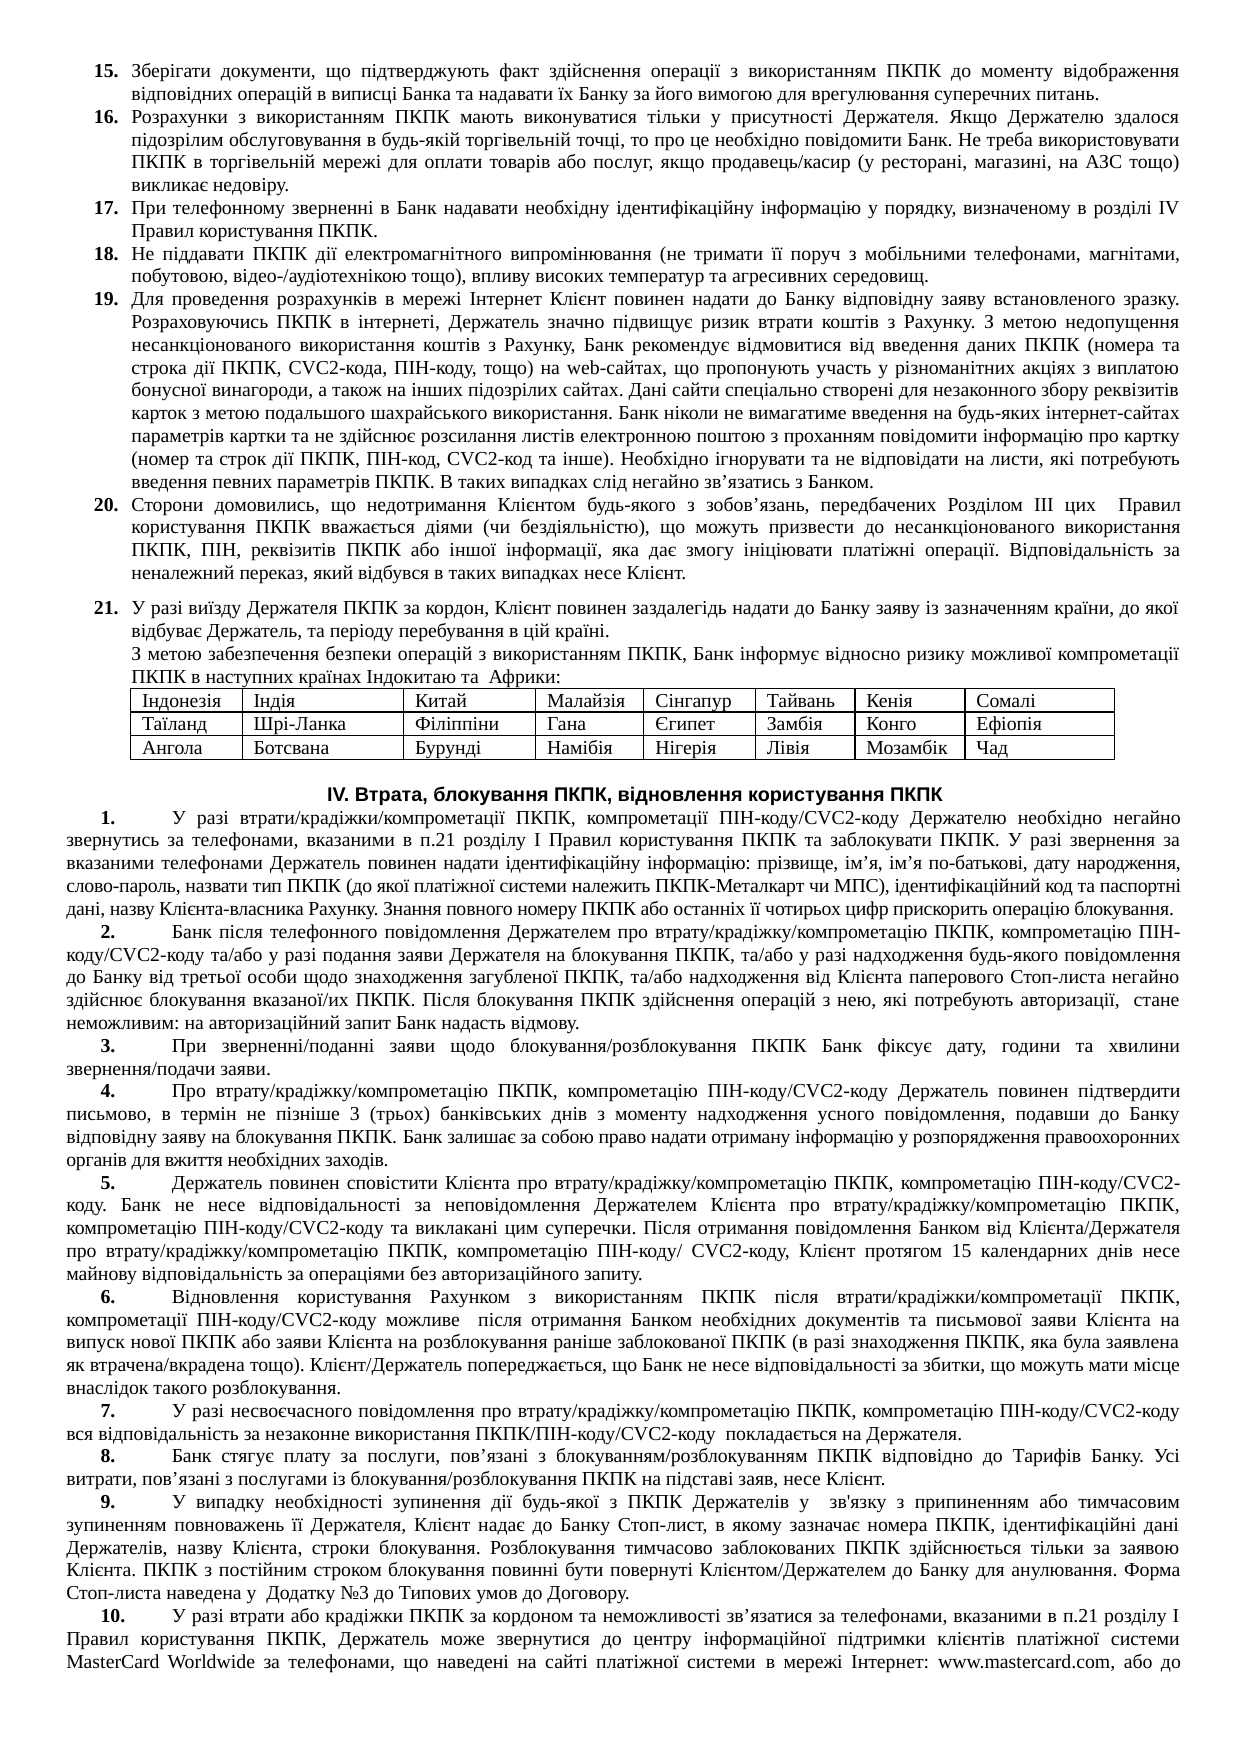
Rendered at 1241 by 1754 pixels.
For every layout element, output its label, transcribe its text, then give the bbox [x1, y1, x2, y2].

list Банк після телефонного повідомлення Держателем про втрату/крадіжку/компрометацію ПКПК, компрометацію ПІН-коду/CVC2-коду та/або у разі подання заяви Держателя на блокування ПКПК, та/або у разі надходження будь-якого повідомлення до Банку від третьої особи щодо знаходження загубленої ПКПК, та/або надходження від Клієнта паперового Стоп-листа негайно здійснює блокування вказаної/их ПКПК. Після блокування ПКПК здійснення операцій з нею, які потребують авторизації, стане неможливим: на авторизаційний запит Банк надасть відмову. [66, 920, 1181, 1034]
table_header Індонезія [131, 689, 242, 711]
table_header Тайвань [756, 689, 854, 711]
table_cell Ботсвана [243, 736, 403, 759]
list При зверненні/поданні заяви щодо блокування/розблокування ПКПК Банк фіксує дату, години та хвилини звернення/подачи заяви. [66, 1034, 1181, 1079]
list Для проведення розрахунків в мережі Інтернет Клієнт повинен надати до Банку відповідну заяву встановленого зразку. Розраховуючись ПКПК в інтернеті, Держатель значно підвищує ризик втрати коштів з Рахунку. З метою недопущення несанкціонованого використання коштів з Рахунку, Банк рекомендує відмовитися від введення даних ПКПК (номера та строка дії ПКПК, CVC2-кода, ПІН-коду, тощо) на web-сайтах, що пропонують участь у різноманітних акціях з виплатою бонусної винагороди, а також на інших підозрілих сайтах. Дані сайти спеціально створені для незаконного збору реквізитів карток з метою подальшого шахрайського використання. Банк ніколи не вимагатиме введення на будь-яких інтернет-сайтах параметрів картки та не здійснює розсилання листів електронною поштою з проханням повідомити інформацію про картку (номер та строк дії ПКПК, ПІН-код, CVC2-код та інше). Необхідно ігнорувати та не відповідати на листи, які потребують введення певних параметрів ПКПК. В таких випадках слід негайно зв’язатись з Банком. [94, 287, 1181, 492]
table_cell Лівія [756, 736, 854, 759]
list Зберігати документи, що підтверджують факт здійснення операції з використанням ПКПК до моменту відображення відповідних операцій в виписці Банка та надавати їх Банку за його вимогою для врегулювання суперечних питань. [94, 59, 1181, 105]
table_header Малайзія [536, 689, 643, 711]
table_header Індія [243, 689, 403, 711]
list Про втрату/крадіжку/компрометацію ПКПК, компрометацію ПІН-коду/CVC2-коду Держатель повинен підтвердити письмово, в термін не пізніше 3 (трьох) банківських днів з моменту надходження усного повідомлення, подавши до Банку відповідну заяву на блокування ПКПК. Банк залишає за собою право надати отриману інформацію у розпорядження правоохоронних органів для вжиття необхідних заходів. [66, 1079, 1181, 1171]
table_header Сінгапур [644, 689, 755, 711]
table_cell Шрі-Ланка [243, 713, 403, 735]
list Відновлення користування Рахунком з використанням ПКПК після втрати/крадіжки/компрометації ПКПК, компрометації ПІН-коду/CVC2-коду можливе після отримання Банком необхідних документів та письмової заяви Клієнта на випуск нової ПКПК або заяви Клієнта на розблокування раніше заблокованої ПКПК (в разі знаходження ПКПК, яка була заявлена як втрачена/вкрадена тощо). Клієнт/Держатель попереджається, що Банк не несе відповідальності за збитки, що можуть мати місце внаслідок такого розблокування. [66, 1285, 1181, 1399]
list У разі несвоєчасного повідомлення про втрату/крадіжку/компрометацію ПКПК, компрометацію ПІН-коду/CVC2-коду вся відповідальність за незаконне використання ПКПК/ПІН-коду/CVC2-коду покладається на Держателя. [66, 1399, 1181, 1444]
table_cell Нігерія [644, 736, 755, 759]
list Розрахунки з використанням ПКПК мають виконуватися тільки у присутності Держателя. Якщо Держателю здалося підозрілим обслуговування в будь-якій торгівельній точці, то про це необхідно повідомити Банк. Не треба використовувати ПКПК в торгівельній мережі для оплати товарів або послуг, якщо продавець/касир (у ресторані, магазині, на АЗС тощо) викликає недовіру. [94, 105, 1181, 196]
text ІV. Втрата, блокування ПКПК, відновлення користування ПКПК [59, 783, 1181, 806]
list У разі виїзду Держателя ПКПК за кордон, Клієнт повинен заздалегідь надати до Банку заяву із зазначенням країни, до якої відбуває Держатель, та періоду перебування в цій країні. [94, 596, 1181, 642]
table_cell Намібія [536, 736, 643, 759]
table_header Китай [404, 689, 535, 711]
list Держатель повинен сповістити Клієнта про втрату/крадіжку/компрометацію ПКПК, компрометацію ПІН-коду/CVC2-коду. Банк не несе відповідальності за неповідомлення Держателем Клієнта про втрату/крадіжку/компрометацію ПКПК, компрометацію ПІН-коду/CVC2-коду та виклакані цим суперечки. Після отримання повідомлення Банком від Клієнта/Держателя про втрату/крадіжку/компрометацію ПКПК, компрометацію ПІН-коду/ CVC2-коду, Клієнт протягом 15 календарних днів несе майнову відповідальність за операціями без авторизаційного запиту. [66, 1171, 1181, 1285]
table_header Сомалі [966, 689, 1114, 711]
table_cell Чад [966, 736, 1114, 759]
table_cell Конго [856, 713, 964, 735]
table_cell Бурунді [404, 736, 535, 759]
list Банк стягує плату за послуги, пов’язані з блокуванням/розблокуванням ПКПК відповідно до Тарифів Банку. Усі витрати, пов’язані з послугами із блокування/розблокування ПКПК на підставі заяв, несе Клієнт. [66, 1444, 1181, 1490]
table_cell Таїланд [131, 713, 242, 735]
table_cell Ефіопія [966, 713, 1114, 735]
list При телефонному зверненні в Банк надавати необхідну ідентифікаційну інформацію у порядку, визначеному в розділі IV Правил користування ПКПК. [94, 196, 1181, 242]
table_cell Єгипет [644, 713, 755, 735]
table_cell Гана [536, 713, 643, 735]
table_cell Ангола [131, 736, 242, 759]
table_cell Мозамбік [856, 736, 964, 759]
list У випадку необхідності зупинення дії будь-якої з ПКПК Держателів у зв'язку з припиненням або тимчасовим зупиненням повноважень її Держателя, Клієнт надає до Банку Стоп-лист, в якому зазначає номера ПКПК, ідентифікаційні дані Держателів, назву Клієнта, строки блокування. Розблокування тимчасово заблокованих ПКПК здійснюється тільки за заявою Клієнта. ПКПК з постійним строком блокування повинні бути повернуті Клієнтом/Держателем до Банку для анулювання. Форма Стоп-листа наведена у Додатку №3 до Типових умов до Договору. [66, 1490, 1181, 1604]
list У разі втрати або крадіжки ПКПК за кордоном та неможливості зв’язатися за телефонами, вказаними в п.21 розділу І Правил користування ПКПК, Держатель може звернутися до центру інформаційної підтримки клієнтів платіжної системи MasterCard Worldwide за телефонами, що наведені на сайті платіжної системи в мережі Інтернет: www.mastercard.com, або до [66, 1604, 1181, 1672]
list У разі втрати/крадіжки/компрометації ПКПК, компрометації ПІН-коду/CVC2-коду Держателю необхідно негайно звернутись за телефонами, вказаними в п.21 розділу І Правил користування ПКПК та заблокувати ПКПК. У разі звернення за вказаними телефонами Держатель повинен надати ідентифікаційну інформацію: прізвище, ім’я, ім’я по-батькові, дату народження, слово-пароль, назвати тип ПКПК (до якої платіжної системи належить ПКПК-Металкарт чи МПС), ідентифікаційний код та паспортні дані, назву Клієнта-власника Рахунку. Знання повного номеру ПКПК або останніх її чотирьох цифр прискорить операцію блокування. [66, 806, 1181, 920]
table_cell Замбія [756, 713, 854, 735]
list З метою забезпечення безпеки операцій з використанням ПКПК, Банк інформує відносно ризику можливої компрометації ПКПК в наступних країнах Індокитаю та Африки: [94, 642, 1181, 687]
table_header Кенія [856, 689, 964, 711]
list Не піддавати ПКПК дії електромагнітного випромінювання (не тримати її поруч з мобільними телефонами, магнітами, побутовою, відео-/аудіотехнікою тощо), впливу високих температур та агресивних середовищ. [94, 242, 1181, 287]
list Сторони домовились, що недотримання Клієнтом будь-якого з зобов’язань, передбачених Розділом ІІІ цих Правил користування ПКПК вважається діями (чи бездіяльністю), що можуть призвести до несанкціонованого використання ПКПК, ПІН, реквізитів ПКПК або іншої інформації, яка дає змогу ініціювати платіжні операції. Відповідальність за неналежний переказ, який відбувся в таких випадках несе Клієнт. [94, 492, 1181, 584]
table_cell Філіппіни [404, 713, 535, 735]
